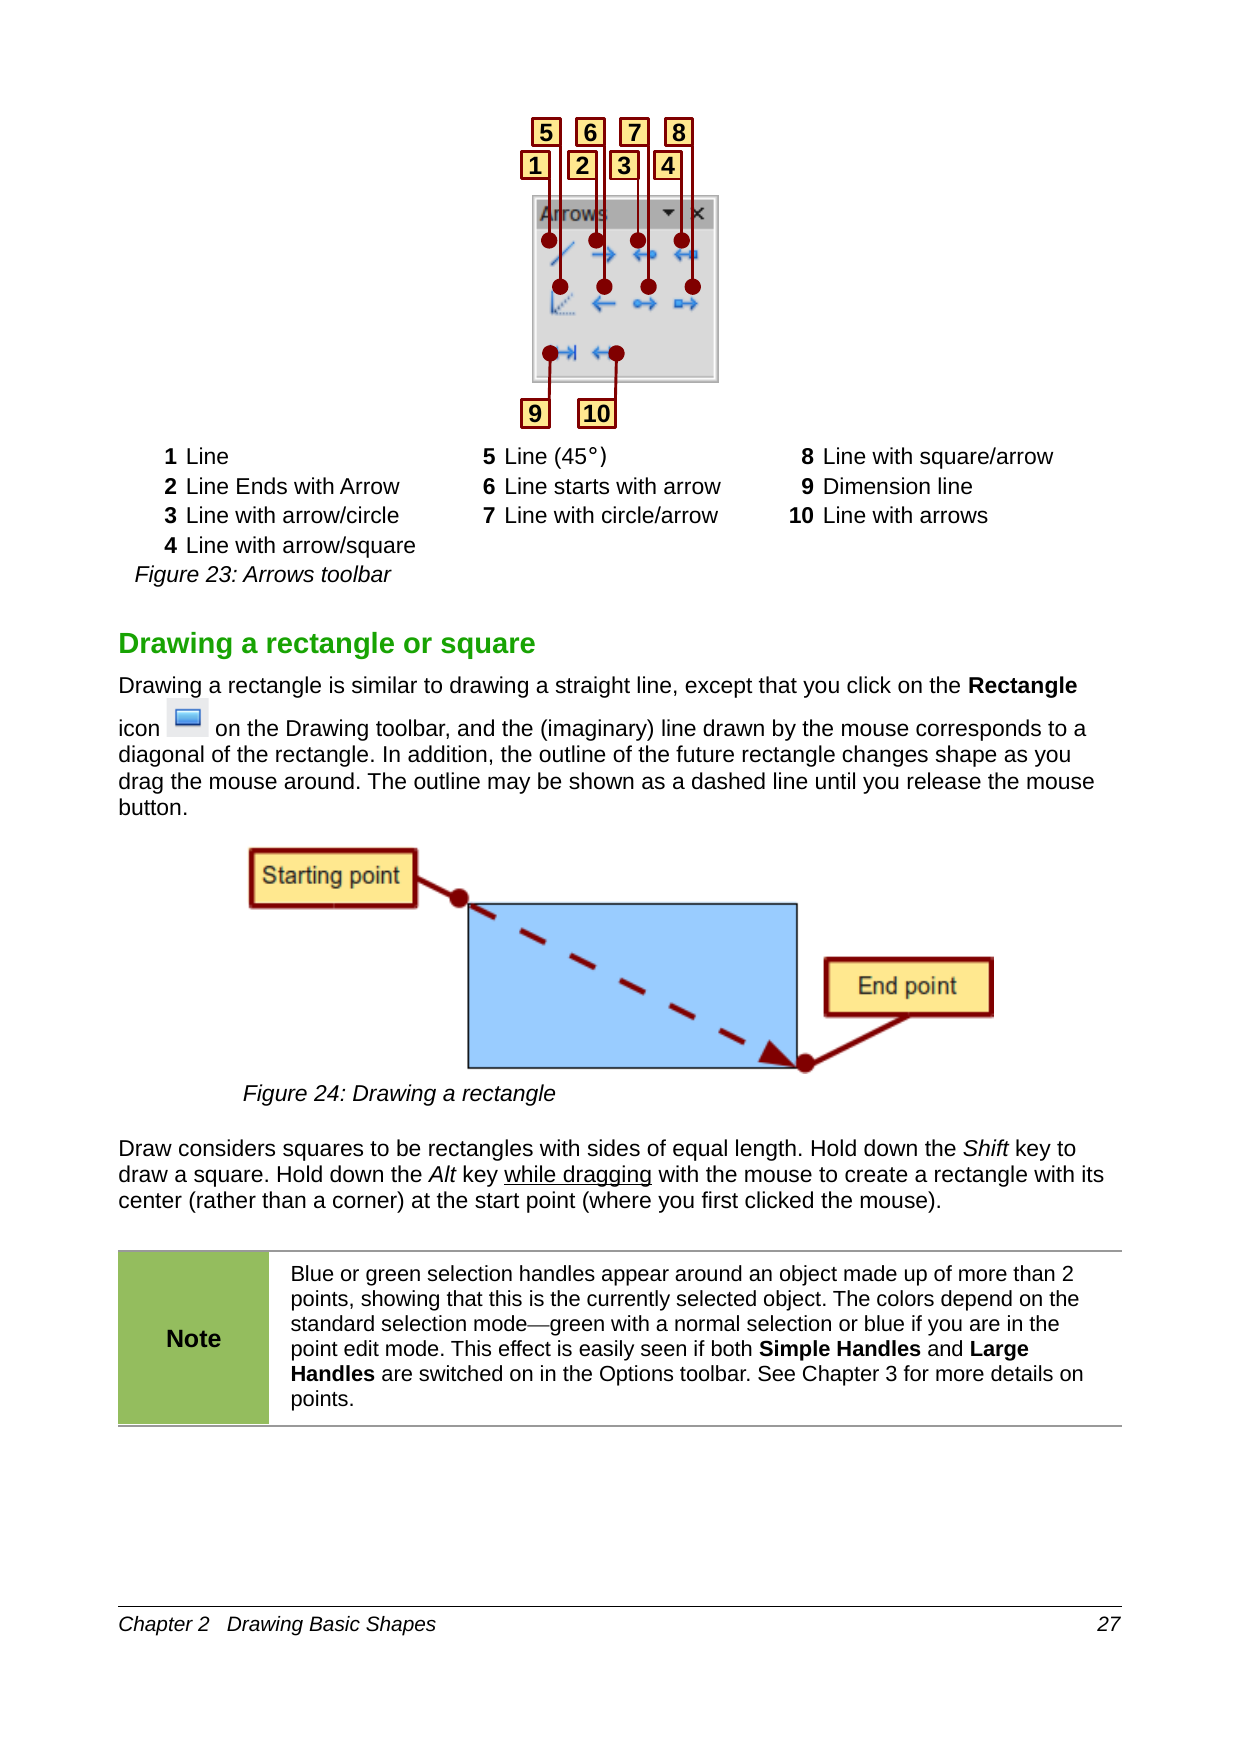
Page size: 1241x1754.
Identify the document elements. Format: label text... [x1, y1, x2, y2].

table_header Note [118, 1252, 269, 1424]
picture [246, 845, 994, 1074]
text Draw considers squares to be rectangles with sides of equal length. Hold down the Shift key to draw a square. Hold down the Alt key while dragging with the mouse to create a rectangle with its center (rather than a corner) at the start point (where you first clicked the mouse). [118, 1135, 1122, 1214]
table_cell 4 [134, 529, 180, 558]
table_cell 7 [453, 500, 498, 529]
subtitle Drawing a rectangle or square [118, 627, 1122, 660]
table_header 8 [771, 440, 817, 470]
table_cell Line with arrows [817, 500, 1106, 529]
table_cell 6 [453, 470, 498, 499]
table_cell Dimension line [817, 470, 1106, 499]
picture [532, 195, 719, 383]
table_cell 9 [771, 470, 817, 499]
table_header Line (45°) [498, 440, 771, 470]
table_cell [453, 529, 498, 558]
table_cell Line Ends with Arrow [180, 470, 453, 499]
text Figure 24: Drawing a rectangle [243, 1080, 998, 1106]
table_cell Line starts with arrow [498, 470, 771, 499]
picture [166, 698, 209, 737]
picture [598, 195, 603, 234]
table_cell [771, 529, 817, 558]
text Drawing a rectangle is similar to drawing a straight line, except that you click on the Rectangle icon on the Drawing toolbar, and the (imaginary) line drawn by the mouse corresponds to a diagonal of the rectangle. In addition, the outline of the future rectangle changes shape as you drag the mouse around. The outline may be shown as a dashed line until you release the mouse button. [118, 672, 1122, 820]
table_cell 10 [771, 500, 817, 529]
table_header Line with square/arrow [817, 440, 1106, 470]
table_cell [498, 529, 771, 558]
table_cell Line with arrow/circle [180, 500, 453, 529]
table_header 1 [134, 440, 180, 470]
table_header Blue or green selection handles appear around an object made up of more than 2 points, showing that this is the currently selected object. The colors depend on the standard selection mode—green with a normal selection or blue if you are in the point edit mode. This effect is easily seen if both Simple Handles and Large Handles are switched on in the Options toolbar. See Chapter 3 for more details on points. [269, 1252, 1122, 1424]
table_cell 3 [134, 500, 180, 529]
table_header 5 [453, 440, 498, 470]
table_cell 2 [134, 470, 180, 499]
table_cell Line with circle/arrow [498, 500, 771, 529]
table_header Line [180, 440, 453, 470]
table_cell [817, 529, 1106, 558]
text Figure 23: Arrows toolbar [134, 561, 1106, 587]
table_cell Line with arrow/square [180, 529, 453, 558]
picture [639, 195, 647, 239]
